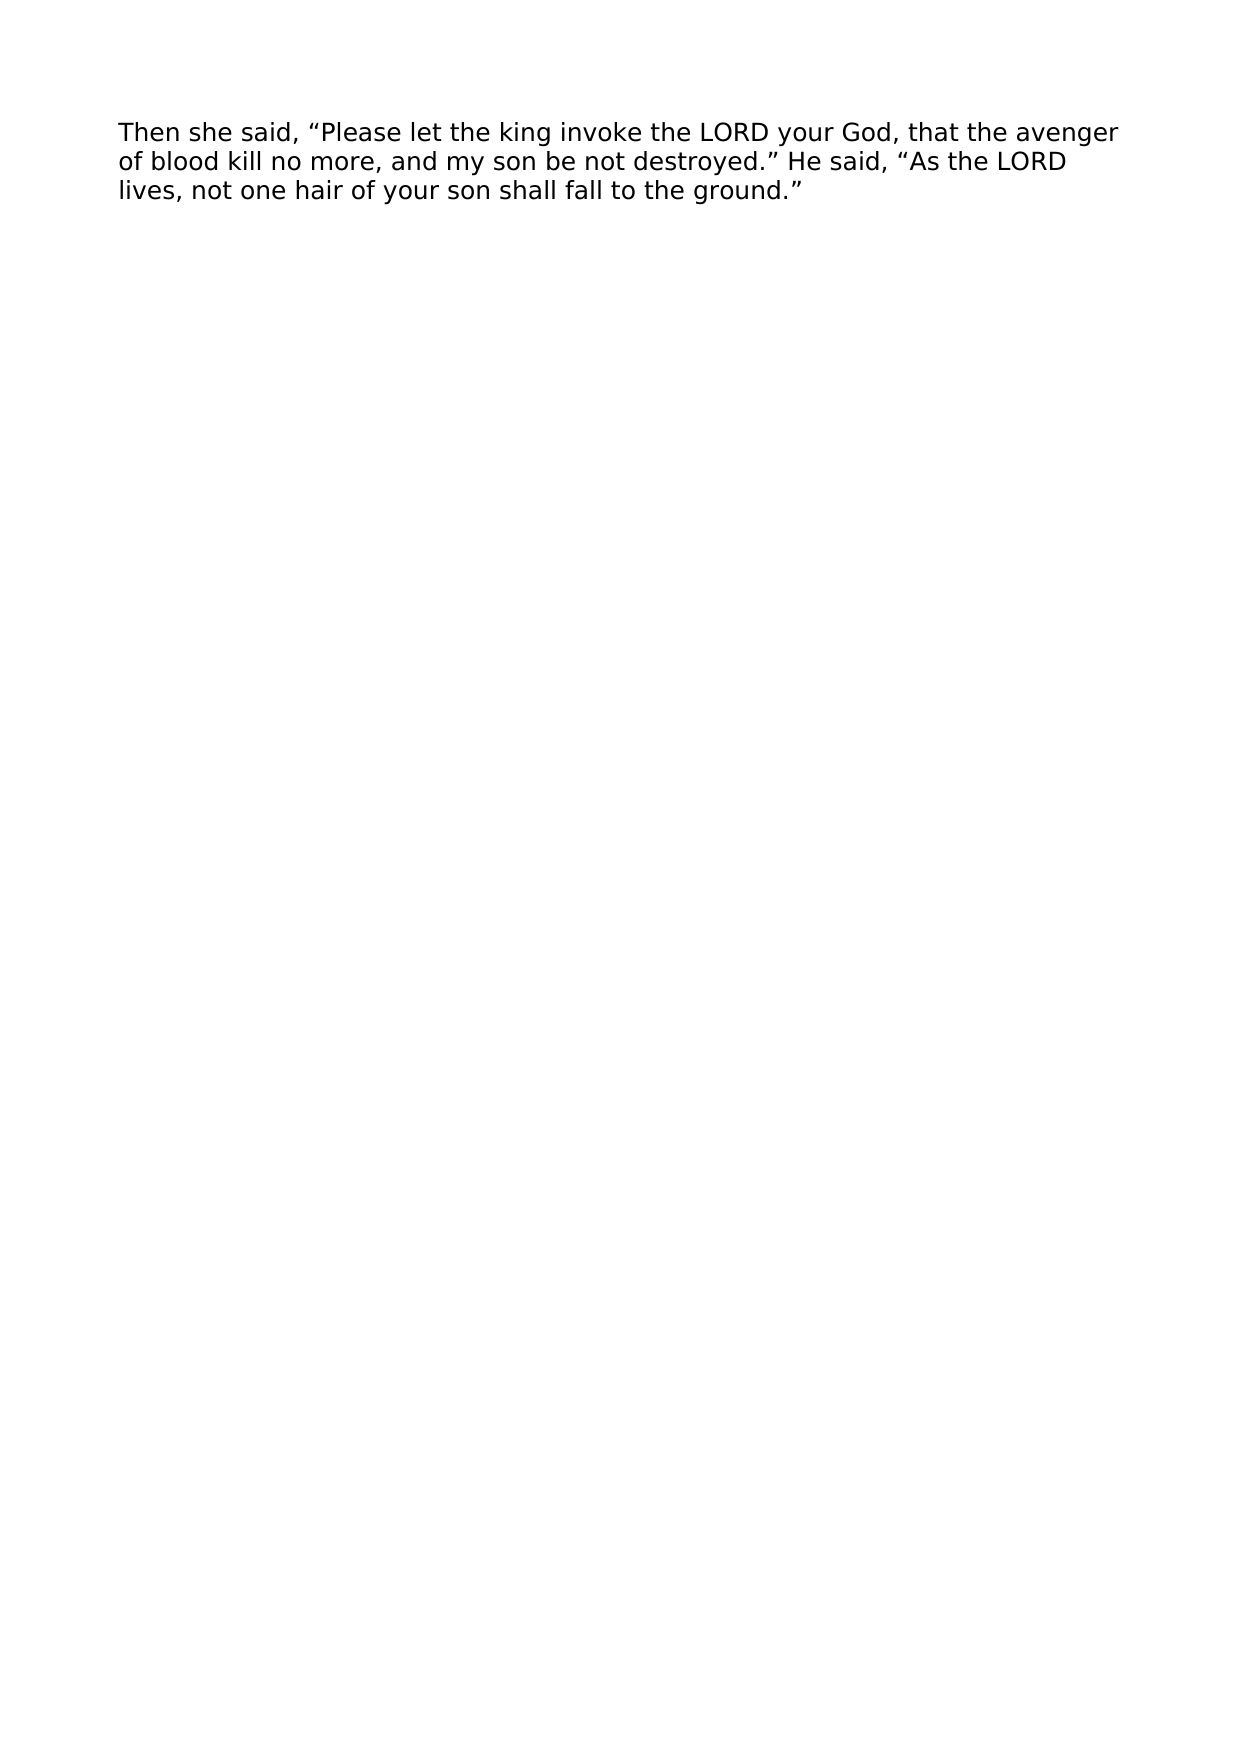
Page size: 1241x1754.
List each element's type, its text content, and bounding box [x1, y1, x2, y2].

text Then she said, “Please let the king invoke the LORD your God, that the avenger of blood kill no more, and my son be not destroyed.” He said, “As the LORD lives, not one hair of your son shall fall to the ground.” [118, 118, 1122, 206]
